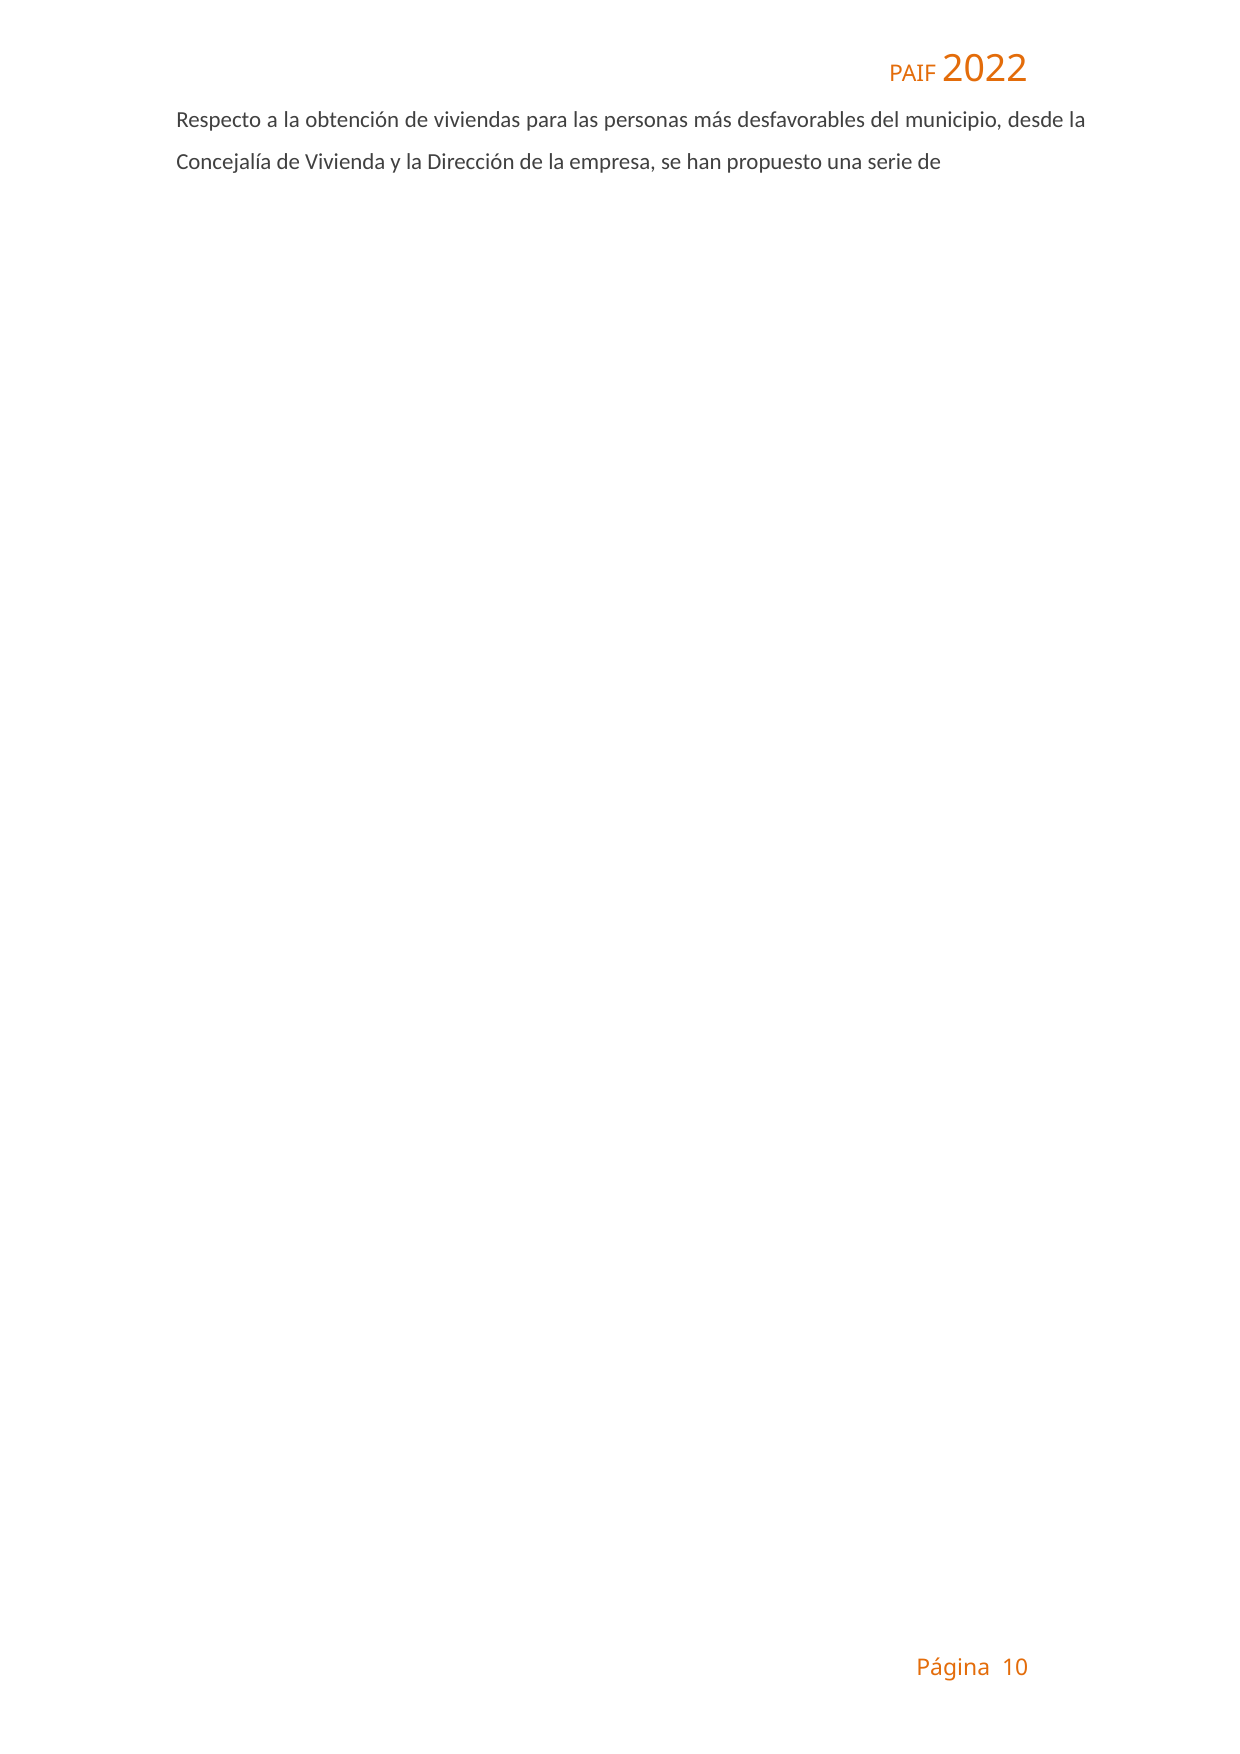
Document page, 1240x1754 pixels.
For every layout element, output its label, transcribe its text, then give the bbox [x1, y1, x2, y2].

text Respecto a la obtención de viviendas para las personas más desfavorables del municipio, desde la Concejalía de Vivienda y la Dirección de la empresa, se han propuesto una serie de [176, 105, 1088, 176]
